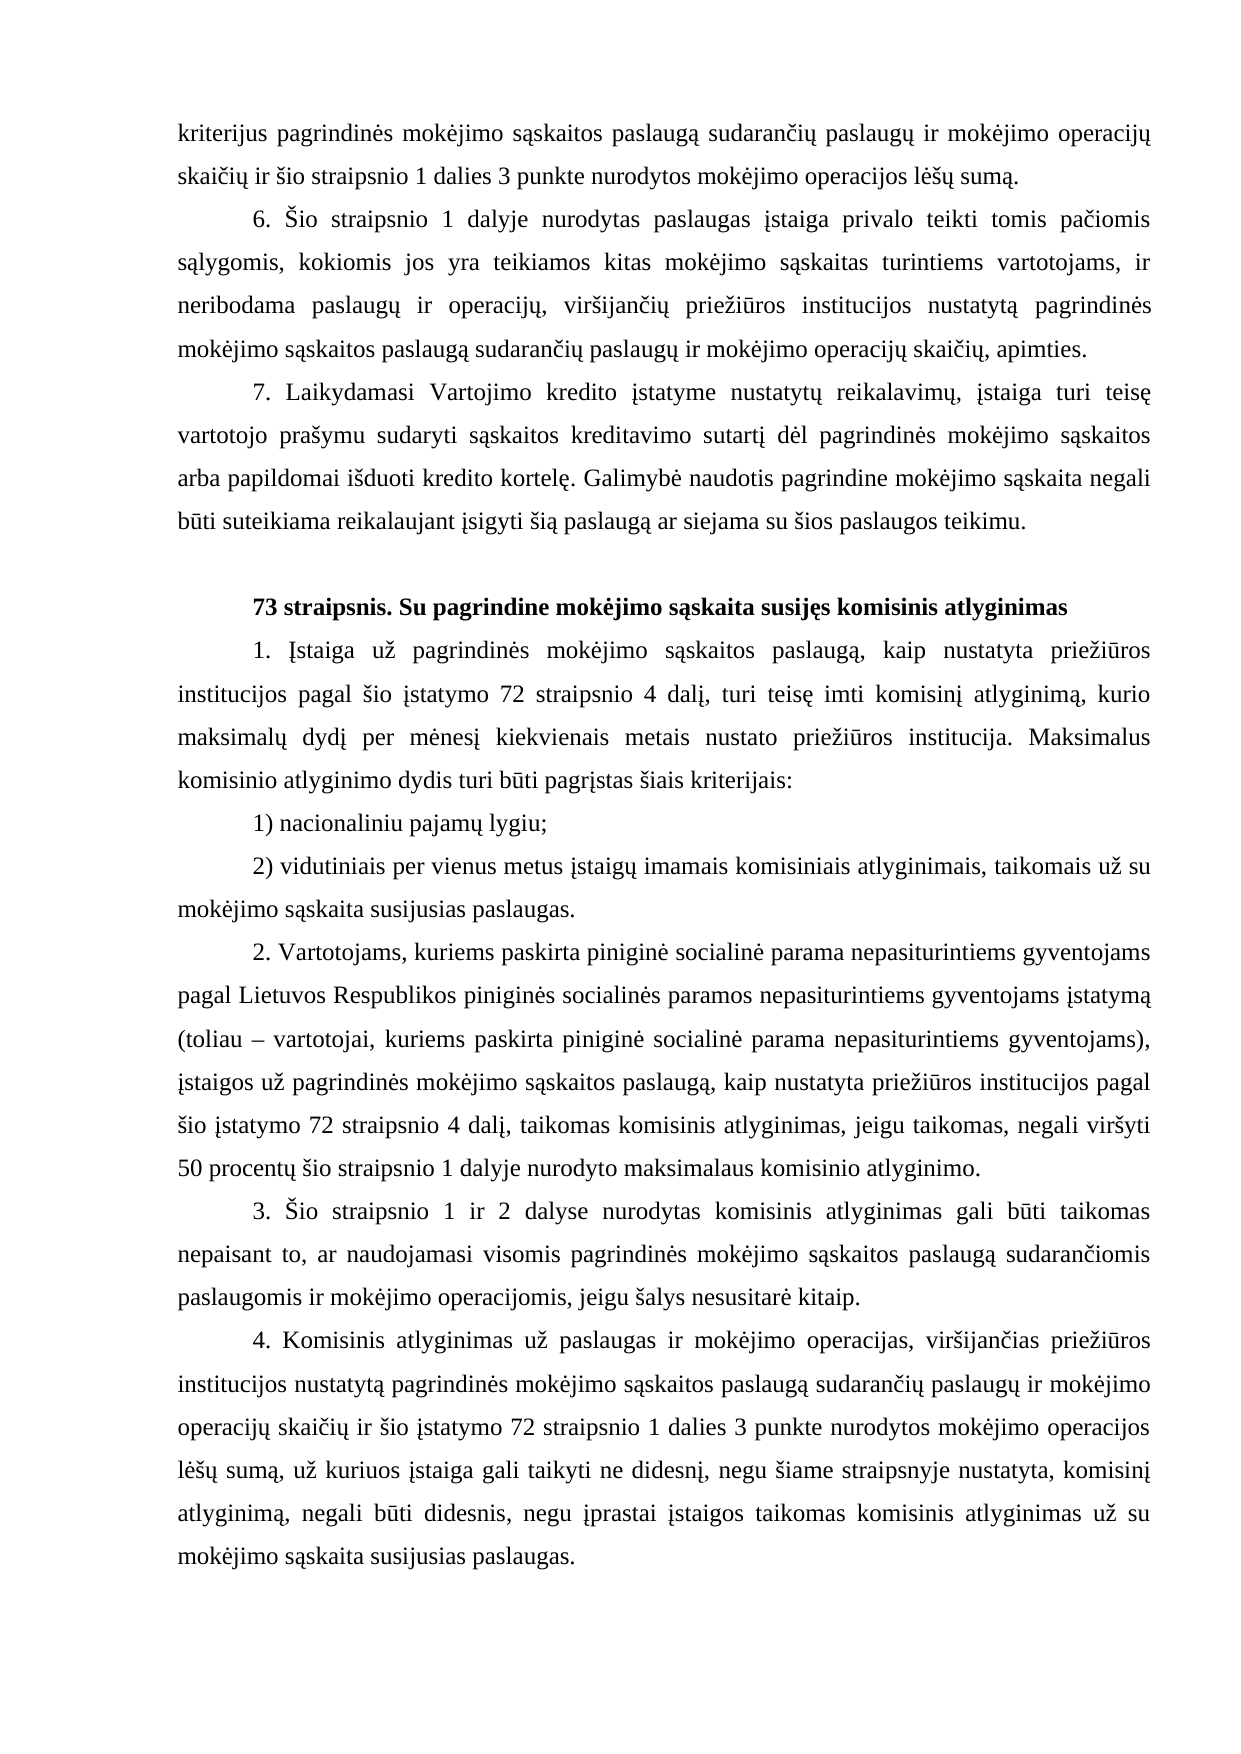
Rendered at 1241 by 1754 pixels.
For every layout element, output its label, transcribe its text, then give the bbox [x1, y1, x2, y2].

text 2. Vartotojams, kuriems paskirta piniginė socialinė parama nepasiturintiems gyventojams pagal Lietuvos Respublikos piniginės socialinės paramos nepasiturintiems gyventojams įstatymą (toliau – vartotojai, kuriems paskirta piniginė socialinė parama nepasiturintiems gyventojams), įstaigos už pagrindinės mokėjimo sąskaitos paslaugą, kaip nustatyta priežiūros institucijos pagal šio įstatymo 72 straipsnio 4 dalį, taikomas komisinis atlyginimas, jeigu taikomas, negali viršyti 50 procentų šio straipsnio 1 dalyje nurodyto maksimalaus komisinio atlyginimo. [177, 937, 1152, 1182]
text 1) nacionaliniu pajamų lygiu; [177, 808, 1152, 837]
text 1. Įstaiga už pagrindinės mokėjimo sąskaitos paslaugą, kaip nustatyta priežiūros institucijos pagal šio įstatymo 72 straipsnio 4 dalį, turi teisę imti komisinį atlyginimą, kurio maksimalų dydį per mėnesį kiekvienais metais nustato priežiūros institucija. Maksimalus komisinio atlyginimo dydis turi būti pagrįstas šiais kriterijais: [177, 636, 1152, 794]
text 7. Laikydamasi Vartojimo kredito įstatyme nustatytų reikalavimų, įstaiga turi teisę vartotojo prašymu sudaryti sąskaitos kreditavimo sutartį dėl pagrindinės mokėjimo sąskaitos arba papildomai išduoti kredito kortelę. Galimybė naudotis pagrindine mokėjimo sąskaita negali būti suteikiama reikalaujant įsigyti šią paslaugą ar siejama su šios paslaugos teikimu. [177, 377, 1152, 535]
text 3. Šio straipsnio 1 ir 2 dalyse nurodytas komisinis atlyginimas gali būti taikomas nepaisant to, ar naudojamasi visomis pagrindinės mokėjimo sąskaitos paslaugą sudarančiomis paslaugomis ir mokėjimo operacijomis, jeigu šalys nesusitarė kitaip. [177, 1196, 1152, 1311]
text 6. Šio straipsnio 1 dalyje nurodytas paslaugas įstaiga privalo teikti tomis pačiomis sąlygomis, kokiomis jos yra teikiamos kitas mokėjimo sąskaitas turintiems vartotojams, ir neribodama paslaugų ir operacijų, viršijančių priežiūros institucijos nustatytą pagrindinės mokėjimo sąskaitos paslaugą sudarančių paslaugų ir mokėjimo operacijų skaičių, apimties. [177, 204, 1152, 362]
text 73 straipsnis. Su pagrindine mokėjimo sąskaita susijęs komisinis atlyginimas [177, 592, 1152, 621]
text 2) vidutiniais per vienus metus įstaigų imamais komisiniais atlyginimais, taikomais už su mokėjimo sąskaita susijusias paslaugas. [177, 851, 1152, 923]
text 4. Komisinis atlyginimas už paslaugas ir mokėjimo operacijas, viršijančias priežiūros institucijos nustatytą pagrindinės mokėjimo sąskaitos paslaugą sudarančių paslaugų ir mokėjimo operacijų skaičių ir šio įstatymo 72 straipsnio 1 dalies 3 punkte nurodytos mokėjimo operacijos lėšų sumą, už kuriuos įstaiga gali taikyti ne didesnį, negu šiame straipsnyje nustatyta, komisinį atlyginimą, negali būti didesnis, negu įprastai įstaigos taikomas komisinis atlyginimas už su mokėjimo sąskaita susijusias paslaugas. [177, 1326, 1152, 1570]
text kriterijus pagrindinės mokėjimo sąskaitos paslaugą sudarančių paslaugų ir mokėjimo operacijų skaičių ir šio straipsnio 1 dalies 3 punkte nurodytos mokėjimo operacijos lėšų sumą. [177, 118, 1152, 190]
